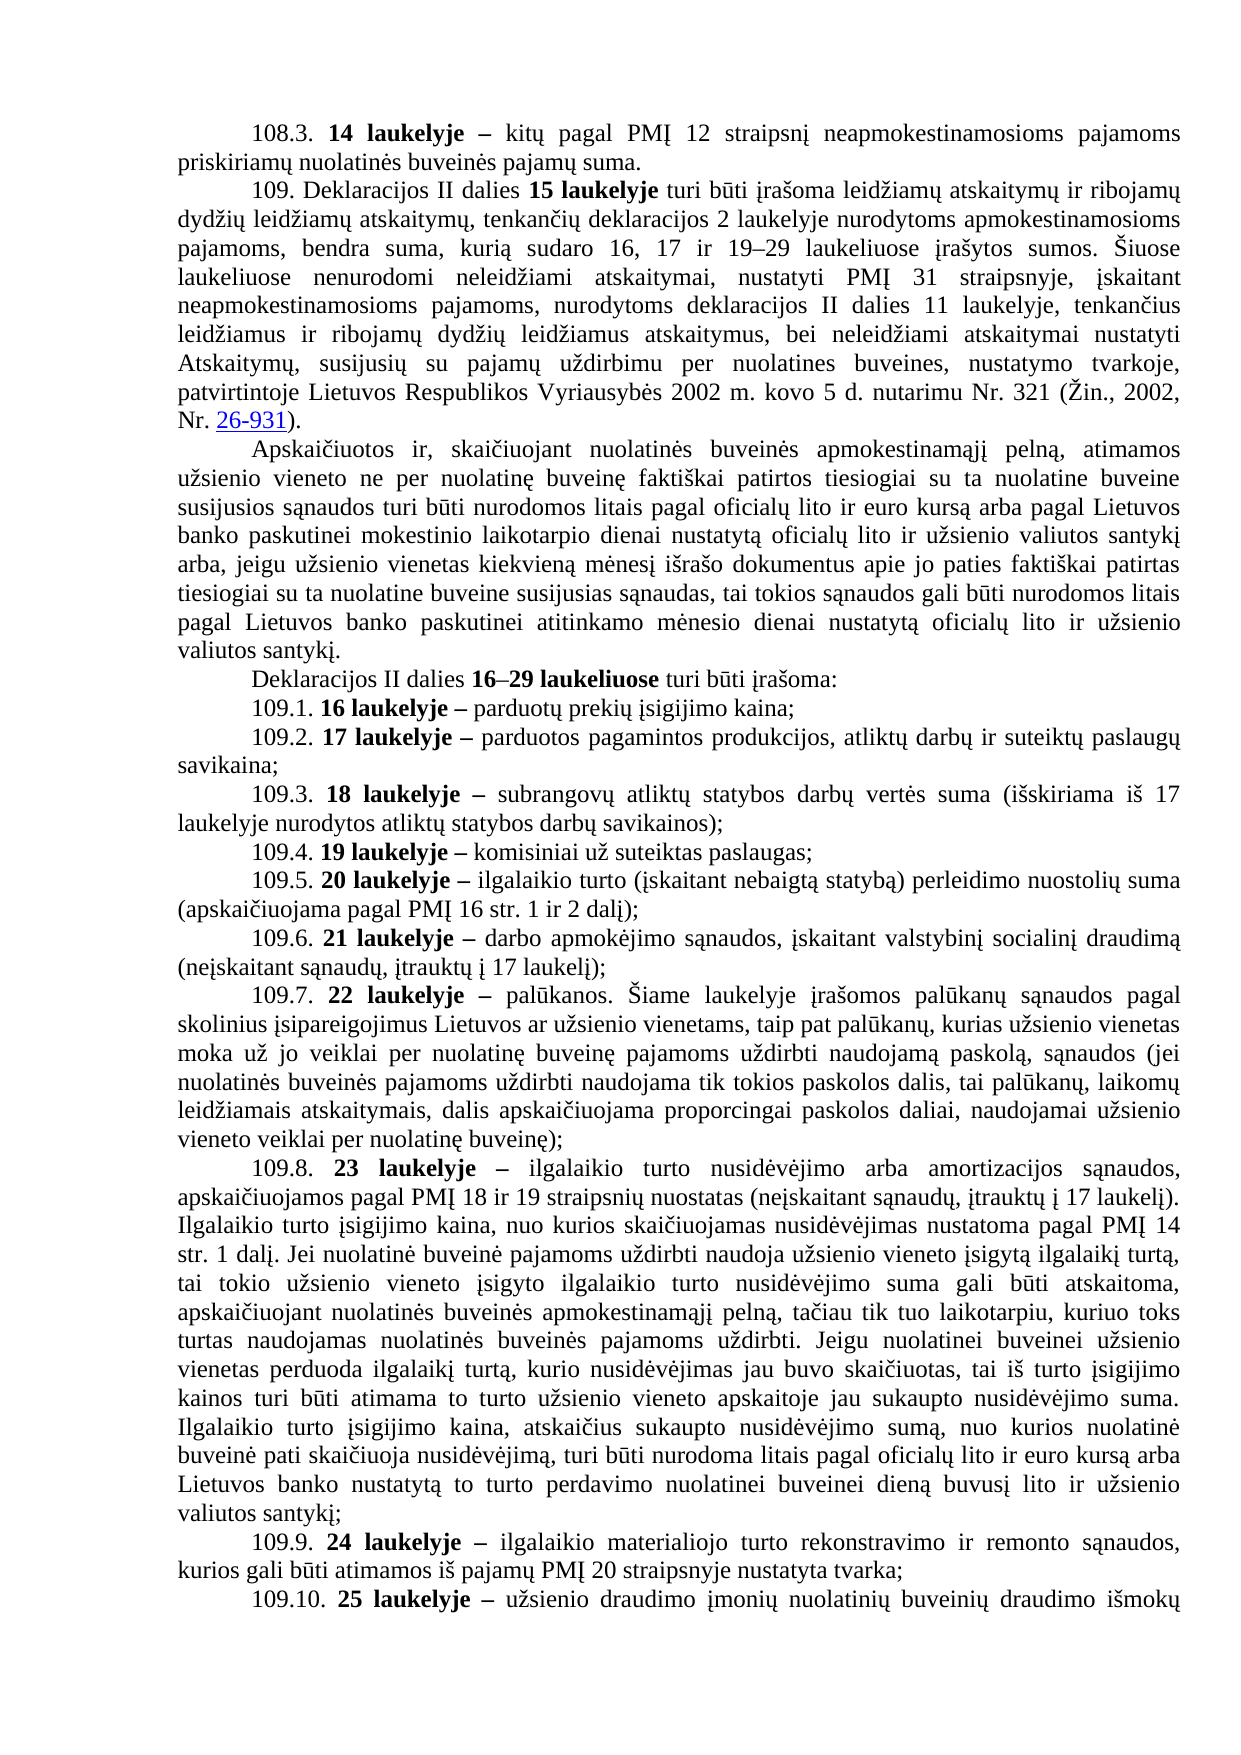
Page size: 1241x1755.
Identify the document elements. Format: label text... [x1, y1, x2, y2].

text Apskaičiuotos ir, skaičiuojant nuolatinės buveinės apmokestinamąjį pelną, atimamos užsienio vieneto ne per nuolatinę buveinę faktiškai patirtos tiesiogiai su ta nuolatine buveine susijusios sąnaudos turi būti nurodomos litais pagal oficialų lito ir euro kursą arba pagal Lietuvos banko paskutinei mokestinio laikotarpio dienai nustatytą oficialų lito ir užsienio valiutos santykį arba, jeigu užsienio vienetas kiekvieną mėnesį išrašo dokumentus apie jo paties faktiškai patirtas tiesiogiai su ta nuolatine buveine susijusias sąnaudas, tai tokios sąnaudos gali būti nurodomos litais pagal Lietuvos banko paskutinei atitinkamo mėnesio dienai nustatytą oficialų lito ir užsienio valiutos santykį. [177, 434, 1181, 664]
text 109.9. 24 laukelyje – ilgalaikio materialiojo turto rekonstravimo ir remonto sąnaudos, kurios gali būti atimamos iš pajamų PMĮ 20 straipsnyje nustatyta tvarka; [177, 1527, 1181, 1584]
text 109.6. 21 laukelyje – darbo apmokėjimo sąnaudos, įskaitant valstybinį socialinį draudimą (neįskaitant sąnaudų, įtrauktų į 17 laukelį); [177, 923, 1181, 981]
text 109.5. 20 laukelyje – ilgalaikio turto (įskaitant nebaigtą statybą) perleidimo nuostolių suma (apskaičiuojama pagal PMĮ 16 str. 1 ir 2 dalį); [177, 866, 1181, 923]
text 109.4. 19 laukelyje – komisiniai už suteiktas paslaugas; [177, 837, 1181, 866]
text 109.2. 17 laukelyje – parduotos pagamintos produkcijos, atliktų darbų ir suteiktų paslaugų savikaina; [177, 722, 1181, 779]
text 108.3. 14 laukelyje – kitų pagal PMĮ 12 straipsnį neapmokestinamosioms pajamoms priskiriamų nuolatinės buveinės pajamų suma. [177, 118, 1181, 176]
text 109.1. 16 laukelyje – parduotų prekių įsigijimo kaina; [177, 693, 1181, 722]
text Deklaracijos II dalies 16–29 laukeliuose turi būti įrašoma: [177, 664, 1181, 693]
text 109.3. 18 laukelyje – subrangovų atliktų statybos darbų vertės suma (išskiriama iš 17 laukelyje nurodytos atliktų statybos darbų savikainos); [177, 779, 1181, 837]
text 109. Deklaracijos II dalies 15 laukelyje turi būti įrašoma leidžiamų atskaitymų ir ribojamų dydžių leidžiamų atskaitymų, tenkančių deklaracijos 2 laukelyje nurodytoms apmokestinamosioms pajamoms, bendra suma, kurią sudaro 16, 17 ir 19–29 laukeliuose įrašytos sumos. Šiuose laukeliuose nenurodomi neleidžiami atskaitymai, nustatyti PMĮ 31 straipsnyje, įskaitant neapmokestinamosioms pajamoms, nurodytoms deklaracijos II dalies 11 laukelyje, tenkančius leidžiamus ir ribojamų dydžių leidžiamus atskaitymus, bei neleidžiami atskaitymai nustatyti Atskaitymų, susijusių su pajamų uždirbimu per nuolatines buveines, nustatymo tvarkoje, patvirtintoje Lietuvos Respublikos Vyriausybės 2002 m. kovo 5 d. nutarimu Nr. 321 (Žin., 2002, Nr. 26-931). [177, 176, 1181, 434]
text 109.7. 22 laukelyje – palūkanos. Šiame laukelyje įrašomos palūkanų sąnaudos pagal skolinius įsipareigojimus Lietuvos ar užsienio vienetams, taip pat palūkanų, kurias užsienio vienetas moka už jo veiklai per nuolatinę buveinę pajamoms uždirbti naudojamą paskolą, sąnaudos (jei nuolatinės buveinės pajamoms uždirbti naudojama tik tokios paskolos dalis, tai palūkanų, laikomų leidžiamais atskaitymais, dalis apskaičiuojama proporcingai paskolos daliai, naudojamai užsienio vieneto veiklai per nuolatinę buveinę); [177, 981, 1181, 1153]
text 109.10. 25 laukelyje – užsienio draudimo įmonių nuolatinių buveinių draudimo išmokų [177, 1584, 1181, 1613]
text 109.8. 23 laukelyje – ilgalaikio turto nusidėvėjimo arba amortizacijos sąnaudos, apskaičiuojamos pagal PMĮ 18 ir 19 straipsnių nuostatas (neįskaitant sąnaudų, įtrauktų į 17 laukelį). Ilgalaikio turto įsigijimo kaina, nuo kurios skaičiuojamas nusidėvėjimas nustatoma pagal PMĮ 14 str. 1 dalį. Jei nuolatinė buveinė pajamoms uždirbti naudoja užsienio vieneto įsigytą ilgalaikį turtą, tai tokio užsienio vieneto įsigyto ilgalaikio turto nusidėvėjimo suma gali būti atskaitoma, apskaičiuojant nuolatinės buveinės apmokestinamąjį pelną, tačiau tik tuo laikotarpiu, kuriuo toks turtas naudojamas nuolatinės buveinės pajamoms uždirbti. Jeigu nuolatinei buveinei užsienio vienetas perduoda ilgalaikį turtą, kurio nusidėvėjimas jau buvo skaičiuotas, tai iš turto įsigijimo kainos turi būti atimama to turto užsienio vieneto apskaitoje jau sukaupto nusidėvėjimo suma. Ilgalaikio turto įsigijimo kaina, atskaičius sukaupto nusidėvėjimo sumą, nuo kurios nuolatinė buveinė pati skaičiuoja nusidėvėjimą, turi būti nurodoma litais pagal oficialų lito ir euro kursą arba Lietuvos banko nustatytą to turto perdavimo nuolatinei buveinei dieną buvusį lito ir užsienio valiutos santykį; [177, 1153, 1181, 1527]
